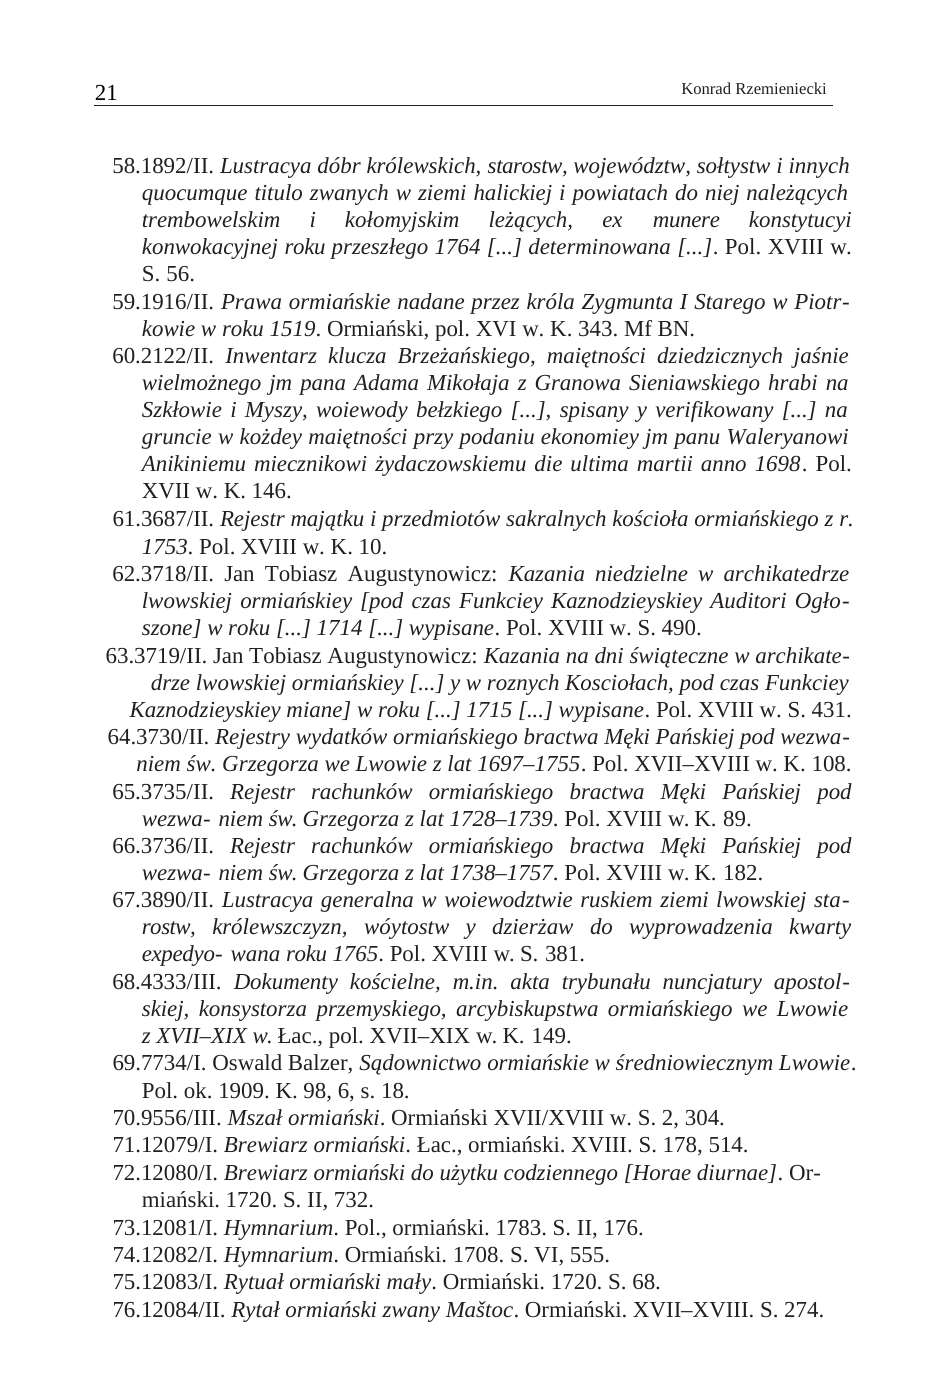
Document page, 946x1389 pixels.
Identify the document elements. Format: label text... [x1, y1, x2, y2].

text 65.3735/II. Rejestr rachunków ormiańskiego bractwa Męki Pańskiej pod wezwa‑ niem św. Grzegorza z lat 1728–1739. Pol. XVIII w. K. 89. [112, 778, 852, 831]
text 69.7734/I. Oswald Balzer, Sądownictwo ormiańskie w średniowiecznym Lwowie. [112, 1049, 862, 1076]
text 73.12081/I. Hymnarium. Pol., ormiański. 1783. S. II, 176. 74.12082/I. Hymnarium. Ormiański. 1708. S. VI, 555. [112, 1214, 646, 1267]
text 72.12080/I. Brewiarz ormiański do użytku codziennego [Horae diurnae]. Or- [112, 1159, 862, 1185]
text 68.4333/III. Dokumenty kościelne, m.in. akta trybunału nuncjatury apostol‑ skiej, konsystorza przemyskiego, arcybiskupstwa ormiańskiego we Lwowie z XVII–XIX w. Łac., pol. XVII–XIX w. K. 149. [112, 968, 852, 1048]
text 75.12083/I. Rytuał ormiański mały. Ormiański. 1720. S. 68. [112, 1268, 862, 1294]
text 76.12084/II. Rytał ormiański zwany Maštoc. Ormiański. XVII–XVIII. S. 274. [112, 1296, 862, 1322]
text 60.2122/II. Inwentarz klucza Brzeżańskiego, maiętności dziedzicznych jaśnie wielmożnego jm pana Adama Mikołaja z Granowa Sieniawskiego hrabi na Szkłowie i Myszy, woiewody bełzkiego [...], spisany y verifikowany [...] na gruncie w kożdey maiętności przy podaniu ekonomiey jm panu Waleryanowi Anikiniemu miecznikowi żydaczowskiemu die ultima martii anno 1698. Pol. XVII w. K. 146. [112, 342, 852, 504]
text 70.9556/III. Mszał ormiański. Ormiański XVII/XVIII w. S. 2, 304. 71.12079/I. Brewiarz ormiański. Łac., ormiański. XVIII. S. 178, 514. [112, 1104, 751, 1158]
text 58.1892/II. Lustracya dóbr królewskich, starostw, województw, sołtystw i innych quocumque titulo zwanych w ziemi halickiej i powiatach do niej należących trembowelskim i kołomyjskim leżących, ex munere konstytucyi konwokacyjnej roku przeszłego 1764 [...] determinowana [...]. Pol. XVIII w. S. 56. [112, 152, 852, 287]
text miański. 1720. S. II, 732. [142, 1186, 862, 1213]
text 61.3687/II. Rejestr majątku i przedmiotów sakralnych kościoła ormiańskiego z r. [112, 505, 862, 532]
text 59.1916/II. Prawa ormiańskie nadane przez króla Zygmunta I Starego w Piotr‑ kowie w roku 1519. Ormiański, pol. XVI w. K. 343. Mf BN. [112, 288, 852, 341]
text 67.3890/II. Lustracya generalna w woiewodztwie ruskiem ziemi lwowskiej sta‑ rostw, królewszczyzn, wóytostw y dzierżaw do wyprowadzenia kwarty expedyo‑ wana roku 1765. Pol. XVIII w. S. 381. [112, 886, 852, 967]
text 62.3718/II. Jan Tobiasz Augustynowicz: Kazania niedzielne w archikatedrze lwowskiej ormiańskiey [pod czas Funkciey Kaznodzieyskiey Auditori Ogło‑ szone] w roku [...] 1714 [...] wypisane. Pol. XVIII w. S. 490. [112, 560, 852, 641]
text Pol. ok. 1909. K. 98, 6, s. 18. [142, 1077, 862, 1103]
text 1753. Pol. XVIII w. K. 10. [142, 533, 862, 559]
text 66.3736/II. Rejestr rachunków ormiańskiego bractwa Męki Pańskiej pod wezwa‑ niem św. Grzegorza z lat 1738–1757. Pol. XVIII w. K. 182. [112, 832, 852, 885]
text 63.3719/II. Jan Tobiasz Augustynowicz: Kazania na dni świąteczne w archikate‑ drze lwowskiej ormiańskiey [...] y w roznych Kosciołach, pod czas Funkciey Kaznodzieyskiey miane] w roku [...] 1715 [...] wypisane. Pol. XVIII w. S. 431. 64.3730/II. Rejestry wydatków ormiańskiego bractwa Męki Pańskiej pod wezwa‑ niem św. Grzegorza we Lwowie z lat 1697–1755. Pol. XVII–XVIII w. K. 108. [83, 642, 852, 776]
